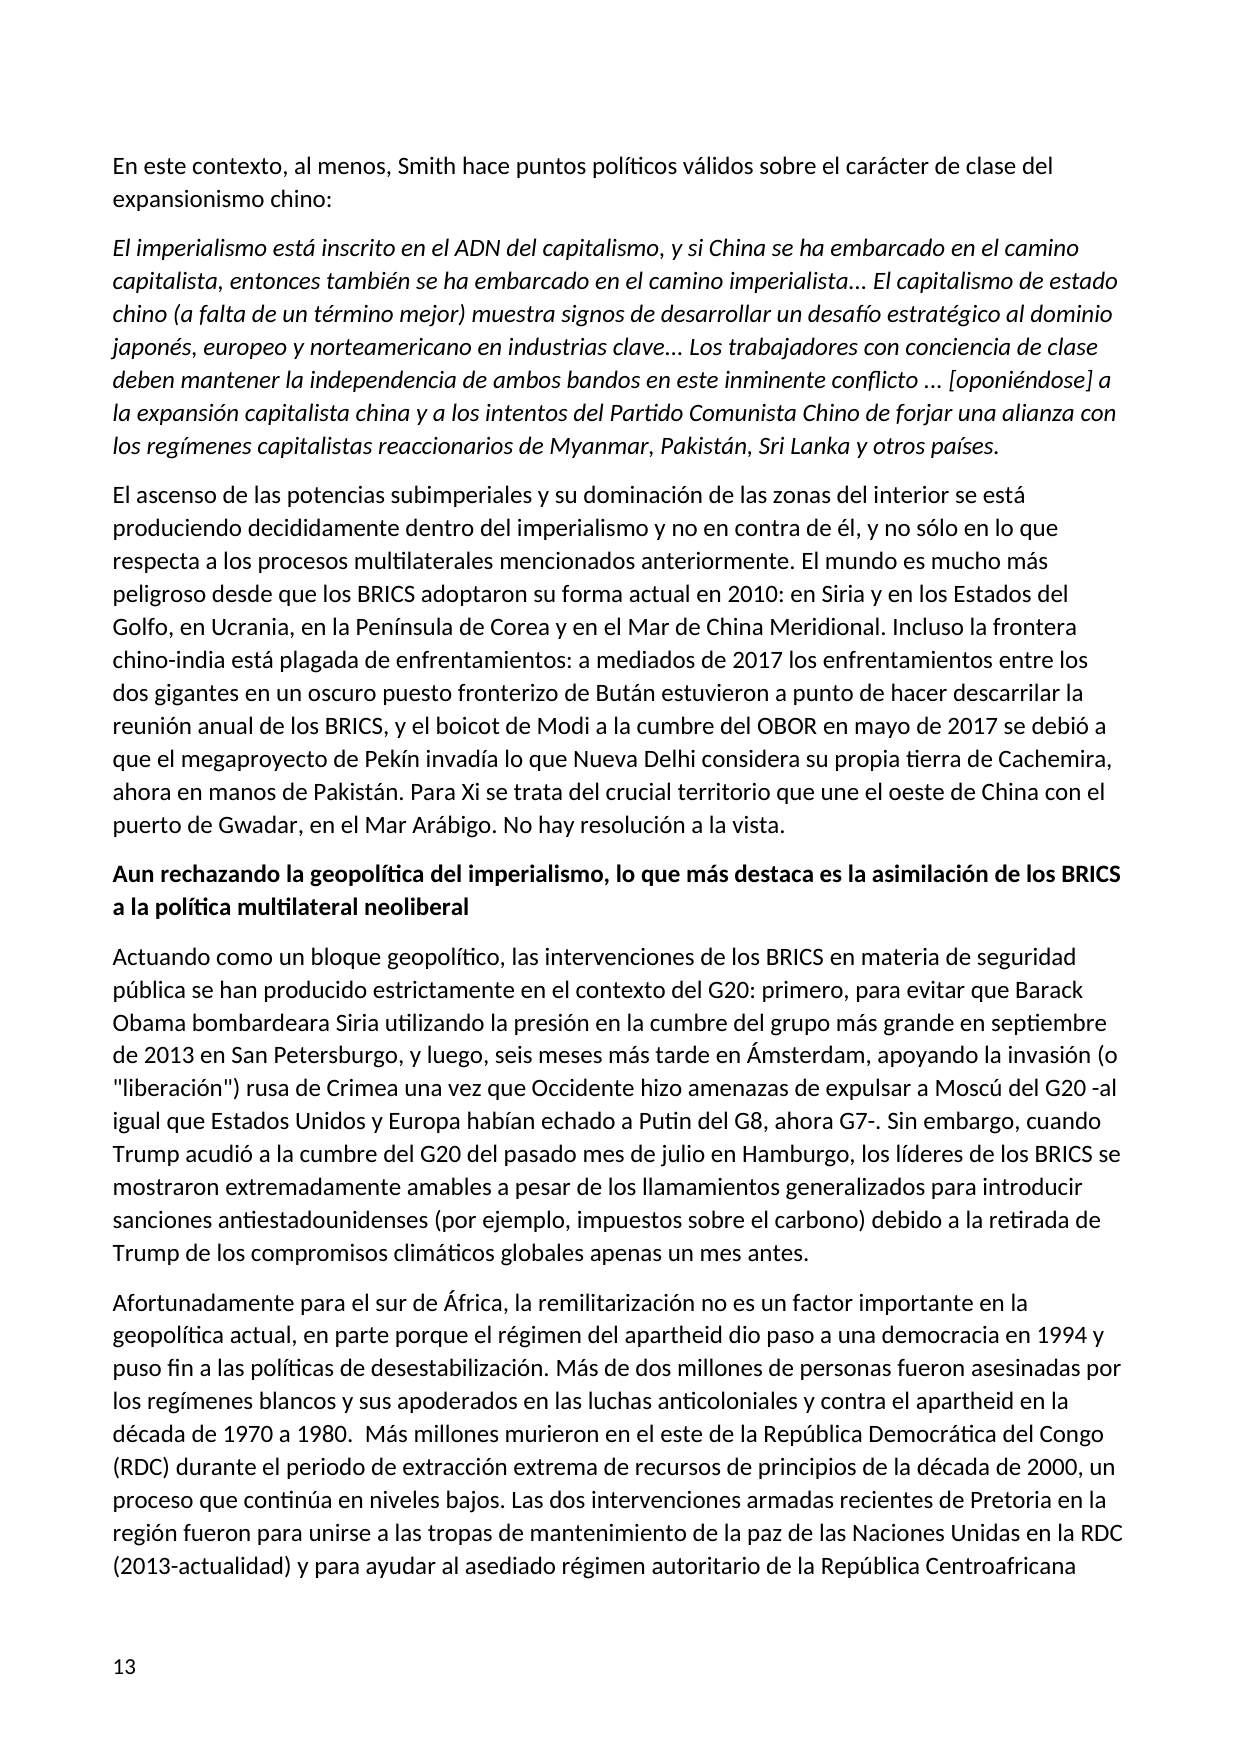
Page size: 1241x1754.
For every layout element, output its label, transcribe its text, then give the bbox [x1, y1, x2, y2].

text Aun rechazando la geopolítica del imperialismo, lo que más destaca es la asimilación de los BRICS a la política multilateral neoliberal [112, 858, 1128, 922]
text El ascenso de las potencias subimperiales y su dominación de las zonas del interior se está produciendo decididamente dentro del imperialismo y no en contra de él, y no sólo en lo que respecta a los procesos multilaterales mencionados anteriormente. El mundo es mucho más peligroso desde que los BRICS adoptaron su forma actual en 2010: en Siria y en los Estados del Golfo, en Ucrania, en la Península de Corea y en el Mar de China Meridional. Incluso la frontera chino-india está plagada de enfrentamientos: a mediados de 2017 los enfrentamientos entre los dos gigantes en un oscuro puesto fronterizo de Bután estuvieron a punto de hacer descarrilar la reunión anual de los BRICS, y el boicot de Modi a la cumbre del OBOR en mayo de 2017 se debió a que el megaproyecto de Pekín invadía lo que Nueva Delhi considera su propia tierra de Cachemira, ahora en manos de Pakistán. Para Xi se trata del crucial territorio que une el oeste de China con el puerto de Gwadar, en el Mar Arábigo. No hay resolución a la vista. [112, 479, 1128, 839]
text En este contexto, al menos, Smith hace puntos políticos válidos sobre el carácter de clase del expansionismo chino: [112, 150, 1128, 213]
text Actuando como un bloque geopolítico, las intervenciones de los BRICS en materia de seguridad pública se han producido estrictamente en el contexto del G20: primero, para evitar que Barack Obama bombardeara Siria utilizando la presión en la cumbre del grupo más grande en septiembre de 2013 en San Petersburgo, y luego, seis meses más tarde en Ámsterdam, apoyando la invasión (o "liberación") rusa de Crimea una vez que Occidente hizo amenazas de expulsar a Moscú del G20 -al igual que Estados Unidos y Europa habían echado a Putin del G8, ahora G7-. Sin embargo, cuando Trump acudió a la cumbre del G20 del pasado mes de julio en Hamburgo, los líderes de los BRICS se mostraron extremadamente amables a pesar de los llamamientos generalizados para introducir sanciones antiestadounidenses (por ejemplo, impuestos sobre el carbono) debido a la retirada de Trump de los compromisos climáticos globales apenas un mes antes. [112, 941, 1128, 1268]
text Afortunadamente para el sur de África, la remilitarización no es un factor importante en la geopolítica actual, en parte porque el régimen del apartheid dio paso a una democracia en 1994 y puso fin a las políticas de desestabilización. Más de dos millones de personas fueron asesinadas por los regímenes blancos y sus apoderados en las luchas anticoloniales y contra el apartheid en la década de 1970 a 1980. Más millones murieron en el este de la República Democrática del Congo (RDC) durante el periodo de extracción extrema de recursos de principios de la década de 2000, un proceso que continúa en niveles bajos. Las dos intervenciones armadas recientes de Pretoria en la región fueron para unirse a las tropas de mantenimiento de la paz de las Naciones Unidas en la RDC (2013-actualidad) y para ayudar al asediado régimen autoritario de la República Centroafricana [112, 1287, 1128, 1581]
text El imperialismo está inscrito en el ADN del capitalismo, y si China se ha embarcado en el camino capitalista, entonces también se ha embarcado en el camino imperialista... El capitalismo de estado chino (a falta de un término mejor) muestra signos de desarrollar un desafío estratégico al dominio japonés, europeo y norteamericano en industrias clave... Los trabajadores con conciencia de clase deben mantener la independencia de ambos bandos en este inminente conflicto ... [oponiéndose] a la expansión capitalista china y a los intentos del Partido Comunista Chino de forjar una alianza con los regímenes capitalistas reaccionarios de Myanmar, Pakistán, Sri Lanka y otros países. [112, 232, 1128, 461]
